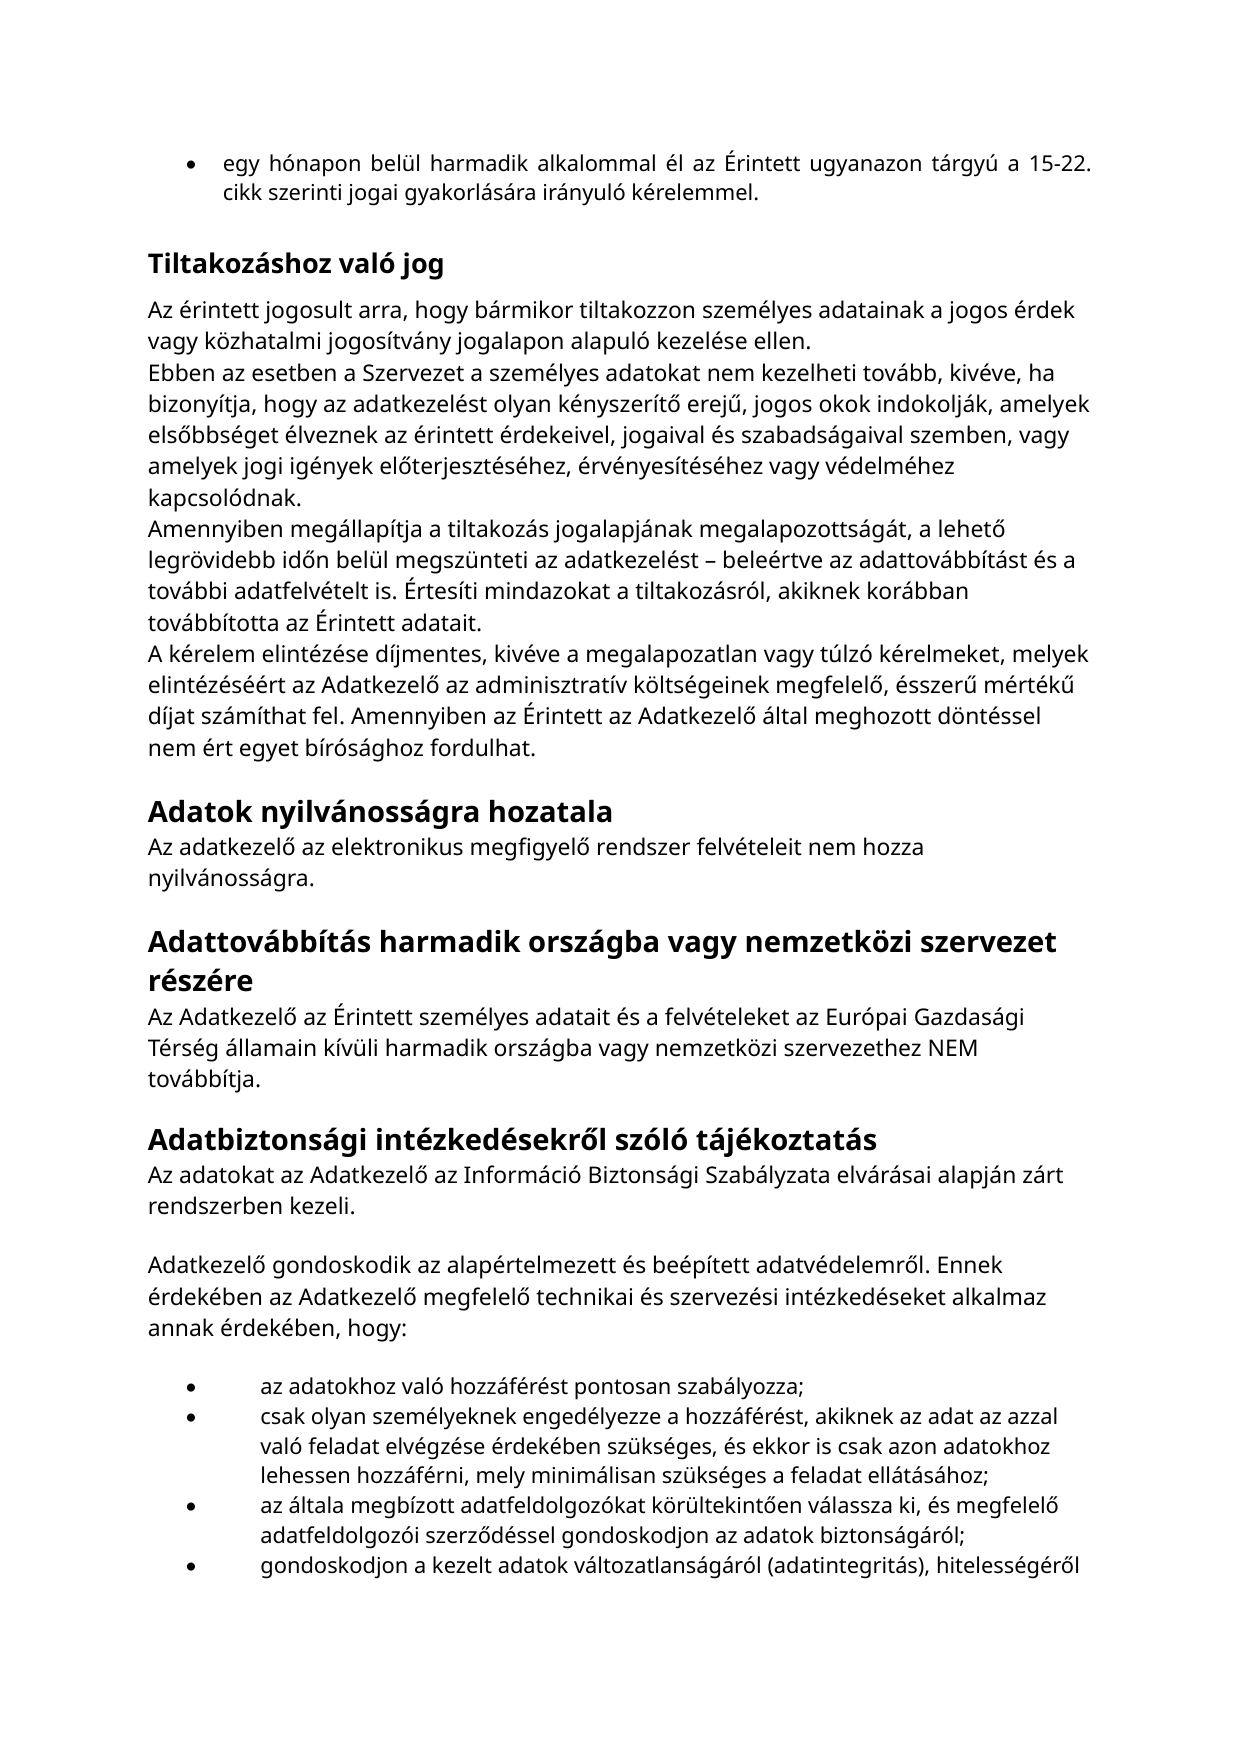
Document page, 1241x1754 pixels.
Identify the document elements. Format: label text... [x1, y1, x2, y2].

text Adattovábbítás harmadik országba vagy nemzetközi szervezet részére [148, 921, 1093, 1000]
text A kérelem elintézése díjmentes, kivéve a megalapozatlan vagy túlzó kérelmeket, melyek elintézéséért az Adatkezelő az adminisztratív költségeinek megfelelő, ésszerű mértékű díjat számíthat fel. Amennyiben az Érintett az Adatkezelő által meghozott döntéssel nem ért egyet bírósághoz fordulhat. [148, 638, 1093, 763]
text Adatbiztonsági intézkedésekről szóló tájékoztatás [148, 1119, 1093, 1159]
text Az adatkezelő az elektronikus megfigyelő rendszer felvételeit nem hozza nyilvánosságra. [148, 831, 1093, 893]
list egy hónapon belül harmadik alkalommal él az Érintett ugyanazon tárgyú a 15-22. cikk szerinti jogai gyakorlására irányuló kérelemmel. [185, 148, 1093, 207]
text Az adatokat az Adatkezelő az Információ Biztonsági Szabályzata elvárásai alapján zárt rendszerben kezeli. [148, 1159, 1093, 1221]
list csak olyan személyeknek engedélyezze a hozzáférést, akiknek az adat az azzal való feladat elvégzése érdekében szükséges, és ekkor is csak azon adatokhoz lehessen hozzáférni, mely minimálisan szükséges a feladat ellátásához; [185, 1401, 1093, 1490]
list gondoskodjon a kezelt adatok változatlanságáról (adatintegritás), hitelességéről [185, 1550, 1093, 1580]
list az általa megbízott adatfeldolgozókat körültekintően válassza ki, és megfelelő adatfeldolgozói szerződéssel gondoskodjon az adatok biztonságáról; [185, 1490, 1093, 1550]
list az adatokhoz való hozzáférést pontosan szabályozza; [185, 1371, 1093, 1401]
text Adatkezelő gondoskodik az alapértelmezett és beépített adatvédelemről. Ennek érdekében az Adatkezelő megfelelő technikai és szervezési intézkedéseket alkalmaz annak érdekében, hogy: [148, 1249, 1093, 1343]
text Tiltakozáshoz való jog [148, 245, 1093, 282]
text Adatok nyilvánosságra hozatala [148, 791, 1093, 831]
text Amennyiben megállapítja a tiltakozás jogalapjának megalapozottságát, a lehető legrövidebb időn belül megszünteti az adatkezelést – beleértve az adattovábbítást és a további adatfelvételt is. Értesíti mindazokat a tiltakozásról, akiknek korábban továbbította az Érintett adatait. [148, 513, 1093, 638]
text Az Adatkezelő az Érintett személyes adatait és a felvételeket az Európai Gazdasági Térség államain kívüli harmadik országba vagy nemzetközi szervezethez NEM továbbítja. [148, 1000, 1093, 1094]
text Az érintett jogosult arra, hogy bármikor tiltakozzon személyes adatainak a jogos érdek vagy közhatalmi jogosítvány jogalapon alapuló kezelése ellen. [148, 294, 1093, 357]
text Ebben az esetben a Szervezet a személyes adatokat nem kezelheti tovább, kivéve, ha bizonyítja, hogy az adatkezelést olyan kényszerítő erejű, jogos okok indokolják, amelyek elsőbbséget élveznek az érintett érdekeivel, jogaival és szabadságaival szemben, vagy amelyek jogi igények előterjesztéséhez, érvényesítéséhez vagy védelméhez kapcsolódnak. [148, 357, 1093, 513]
